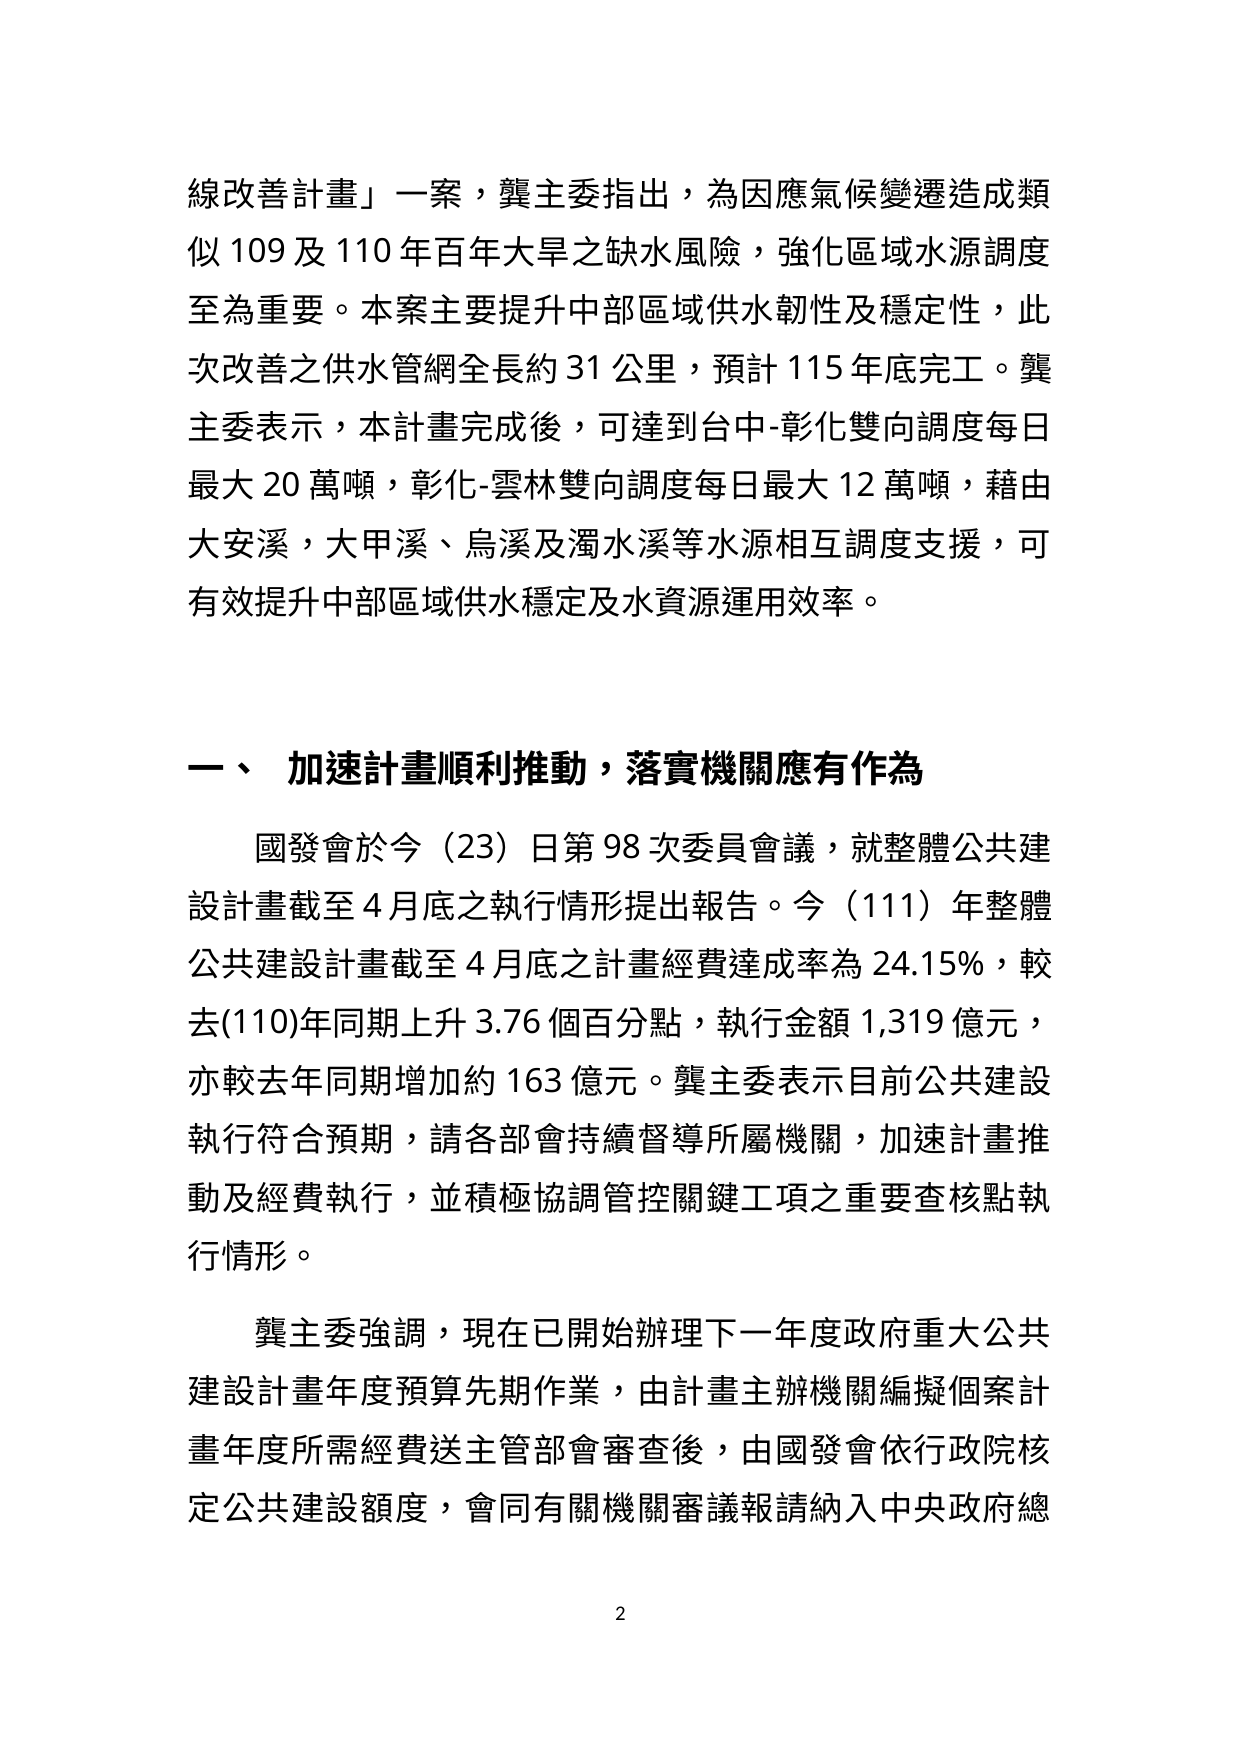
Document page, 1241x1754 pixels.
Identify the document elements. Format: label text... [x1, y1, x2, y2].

list 加速計畫順利推動，落實機關應有作為 [187, 723, 1014, 798]
text 線改善計畫」一案，龔主委指出，為因應氣候變遷造成類似109及110年百年大旱之缺水風險，強化區域水源調度至為重要。本案主要提升中部區域供水韌性及穩定性，此次改善之供水管網全長約31公里，預計115年底完工。龔主委表示，本計畫完成後，可達到台中-彰化雙向調度每日最大20萬噸，彰化-雲林雙向調度每日最大12萬噸，藉由大安溪，大甲溪、烏溪及濁水溪等水源相互調度支援，可有效提升中部區域供水穩定及水資源運用效率。 [187, 162, 1053, 629]
text 龔主委強調，現在已開始辦理下一年度政府重大公共建設計畫年度預算先期作業，由計畫主辦機關編擬個案計畫年度所需經費送主管部會審查後，由國發會依行政院核定公共建設額度，會同有關機關審議報請納入中央政府總 [187, 1302, 1053, 1535]
text 國發會於今（23）日第98次委員會議，就整體公共建設計畫截至4月底之執行情形提出報告。今（111）年整體公共建設計畫截至4月底之計畫經費達成率為24.15%，較去(110)年同期上升3.76個百分點，執行金額1,319億元，亦較去年同期增加約163億元。龔主委表示目前公共建設執行符合預期，請各部會持續督導所屬機關，加速計畫推動及經費執行，並積極協調管控關鍵工項之重要查核點執行情形。 [187, 817, 1053, 1283]
